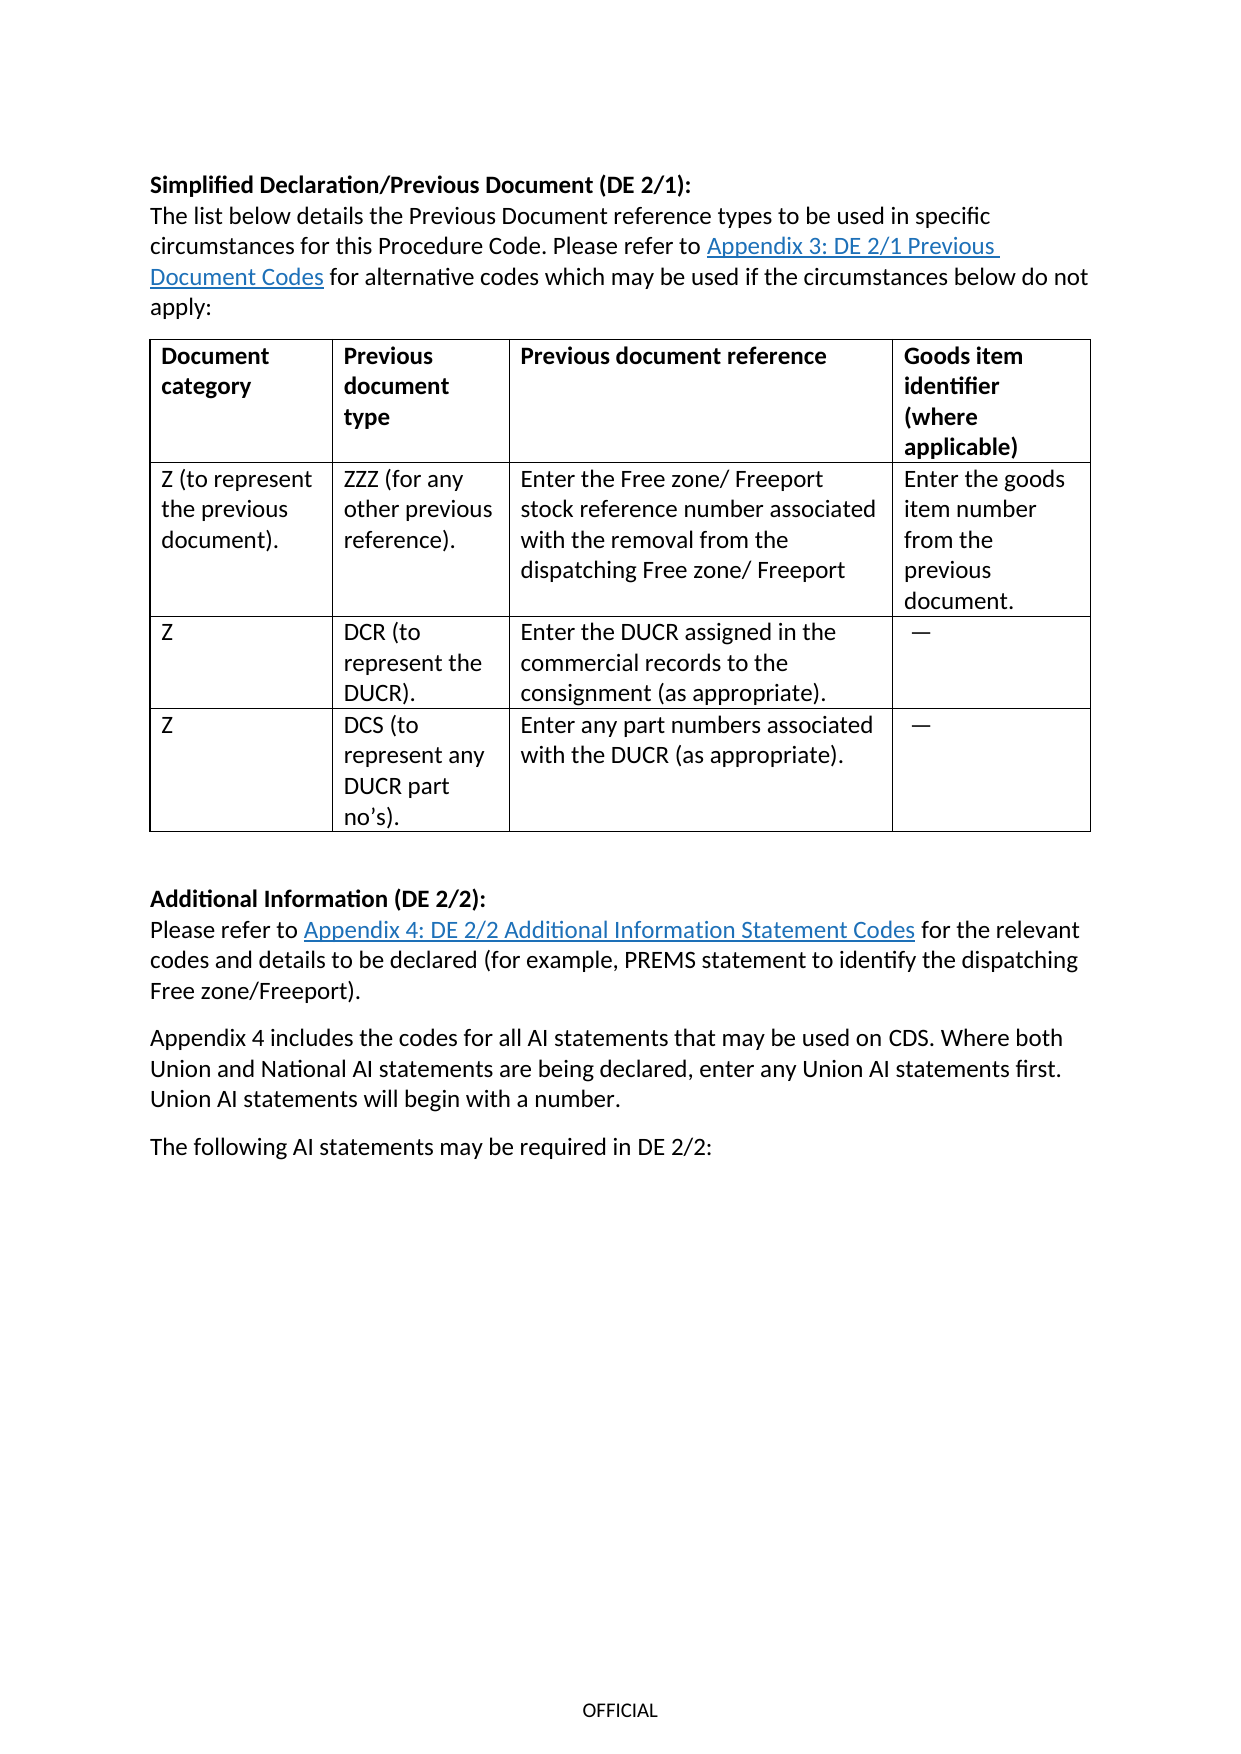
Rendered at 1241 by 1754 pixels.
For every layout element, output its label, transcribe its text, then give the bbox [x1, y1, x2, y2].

table_cell Z [151, 709, 332, 831]
table_header Document category [151, 340, 332, 462]
text The list below details the Previous Document reference types to be used in specific circumstances for this Procedure Code. Please refer to Appendix 3: DE 2/1 Previous Document Codes for alternative codes which may be used if the circumstances below do not apply: [150, 200, 1090, 322]
table_cell Z (to represent the previous document). [151, 463, 332, 616]
table_cell Enter any part numbers associated with the DUCR (as appropriate). [510, 709, 892, 831]
table_cell DCS (to represent any DUCR part no’s). [333, 709, 509, 831]
table_cell Z [151, 617, 332, 708]
text The following AI statements may be required in DE 2/2: [150, 1131, 1090, 1161]
table_cell ZZZ (for any other previous reference). [333, 463, 509, 616]
table_cell Enter the goods item number from the previous document. [893, 463, 1090, 616]
table_header Previous document type [333, 340, 509, 462]
table_cell Enter the Free zone/ Freeport stock reference number associated with the removal from the dispatching Free zone/ Freeport [510, 463, 892, 616]
table_cell Enter the DUCR assigned in the commercial records to the consignment (as appropriate). [510, 617, 892, 708]
subtitle Simplified Declaration/Previous Document (DE 2/1): [150, 169, 1090, 200]
subtitle Additional Information (DE 2/2): [150, 884, 1090, 914]
table_header Previous document reference [510, 340, 892, 462]
table_cell — [893, 617, 1090, 708]
text Please refer to Appendix 4: DE 2/2 Additional Information Statement Codes for the relevant codes and details to be declared (for example, PREMS statement to identify the dispatching Free zone/Freeport). [150, 914, 1090, 1006]
table_cell — [893, 709, 1090, 831]
text Appendix 4 includes the codes for all AI statements that may be used on CDS. Where both Union and National AI statements are being declared, enter any Union AI statements first. Union AI statements will begin with a number. [150, 1022, 1090, 1114]
table_header Goods item identifier (where applicable) [893, 340, 1090, 462]
table_cell DCR (to represent the DUCR). [333, 617, 509, 708]
